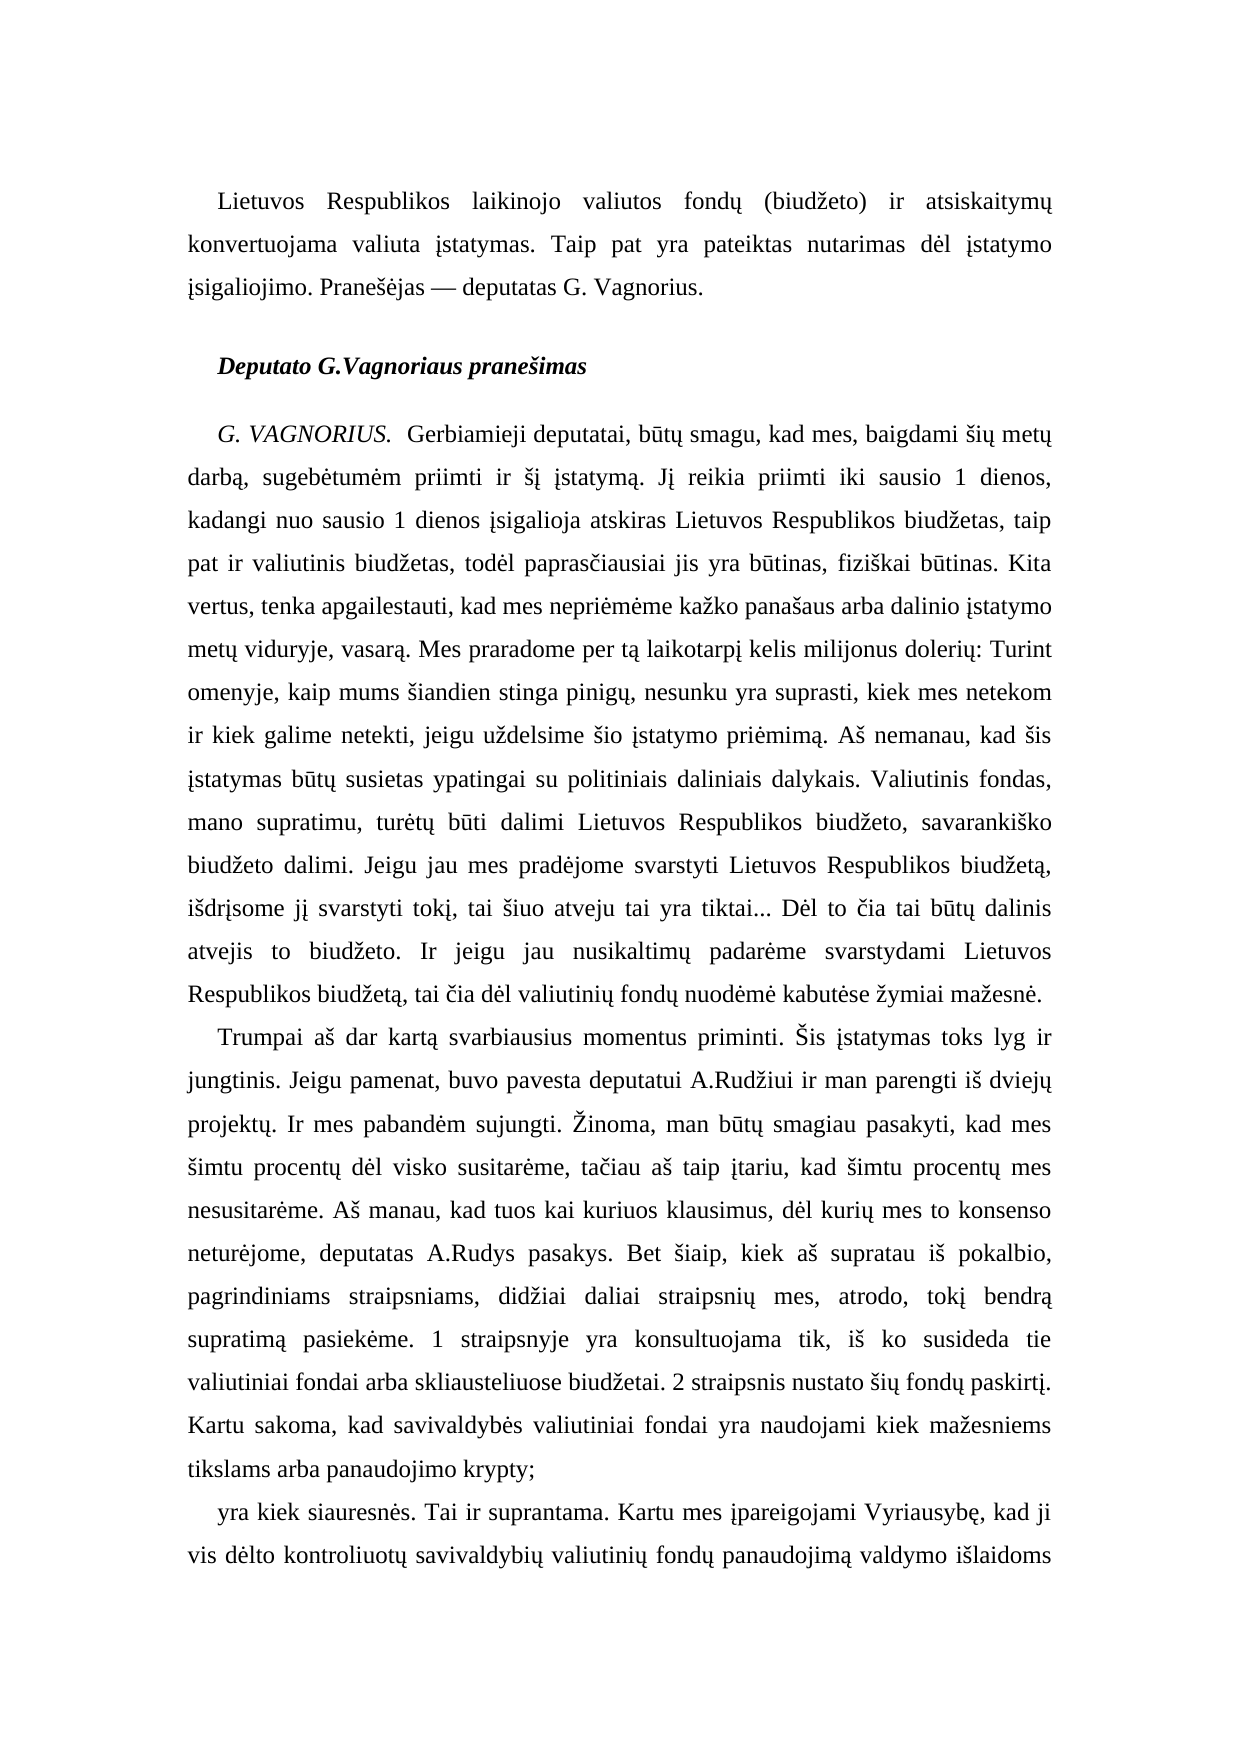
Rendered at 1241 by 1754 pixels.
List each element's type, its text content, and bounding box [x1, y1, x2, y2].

subtitle Deputato G.Vagnoriaus pranešimas [187, 351, 1053, 380]
text G. VAGNORIUS. Gerbiamieji deputatai, būtų smagu, kad mes, baigdami šių metų darbą, sugebėtumėm priimti ir šį įstatymą. Jį reikia priimti iki sausio 1 dienos, kadangi nuo sausio 1 dienos įsigalioja atskiras Lietuvos Respublikos biudžetas, taip pat ir valiutinis biudžetas, todėl paprasčiausiai jis yra būtinas, fiziškai būtinas. Kita vertus, tenka apgailestauti, kad mes nepriėmėme kažko panašaus arba dalinio įstatymo metų viduryje, vasarą. Mes praradome per tą laikotarpį kelis milijonus dolerių: Turint omenyje, kaip mums šiandien stinga pinigų, nesunku yra suprasti, kiek mes netekom ir kiek galime netekti, jeigu uždelsime šio įstatymo priėmimą. Aš nemanau, kad šis įstatymas būtų susietas ypatingai su politiniais daliniais dalykais. Valiutinis fondas, mano supratimu, turėtų būti dalimi Lietuvos Respublikos biudžeto, savarankiško biudžeto dalimi. Jeigu jau mes pradėjome svarstyti Lietuvos Respublikos biudžetą, išdrįsome jį svarstyti tokį, tai šiuo atveju tai yra tiktai... Dėl to čia tai būtų dalinis atvejis to biudžeto. Ir jeigu jau nusikaltimų padarėme svarstydami Lietuvos Respublikos biudžetą, tai čia dėl valiutinių fondų nuodėmė kabutėse žymiai mažesnė. [187, 419, 1053, 1008]
text Trumpai aš dar kartą svarbiausius momentus priminti. Šis įstatymas toks lyg ir jungtinis. Jeigu pamenat, buvo pavesta deputatui A.Rudžiui ir man parengti iš dviejų projektų. Ir mes pabandėm sujungti. Žinoma, man būtų smagiau pasakyti, kad mes šimtu procentų dėl visko susitarėme, tačiau aš taip įtariu, kad šimtu procentų mes nesusitarėme. Aš manau, kad tuos kai kuriuos klausimus, dėl kurių mes to konsenso neturėjome, deputatas A.Rudys pasakys. Bet šiaip, kiek aš supratau iš pokalbio, pagrindiniams straipsniams, didžiai daliai straipsnių mes, atrodo, tokį bendrą supratimą pasiekėme. 1 straipsnyje yra konsultuojama tik, iš ko susideda tie valiutiniai fondai arba skliausteliuose biudžetai. 2 straipsnis nustato šių fondų paskirtį. Kartu sakoma, kad savivaldybės valiutiniai fondai yra naudojami kiek mažesniems tikslams arba panaudojimo krypty; [187, 1022, 1053, 1482]
text Lietuvos Respublikos laikinojo valiutos fondų (biudžeto) ir atsiskaitymų konvertuojama valiuta įstatymas. Taip pat yra pateiktas nutarimas dėl įstatymo įsigaliojimo. Pranešėjas — deputatas G. Vagnorius. [187, 186, 1053, 301]
text yra kiek siauresnės. Tai ir suprantama. Kartu mes įpareigojami Vyriausybę, kad ji vis dėlto kontroliuotų savivaldybių valiutinių fondų panaudojimą valdymo išlaidoms [187, 1497, 1053, 1569]
